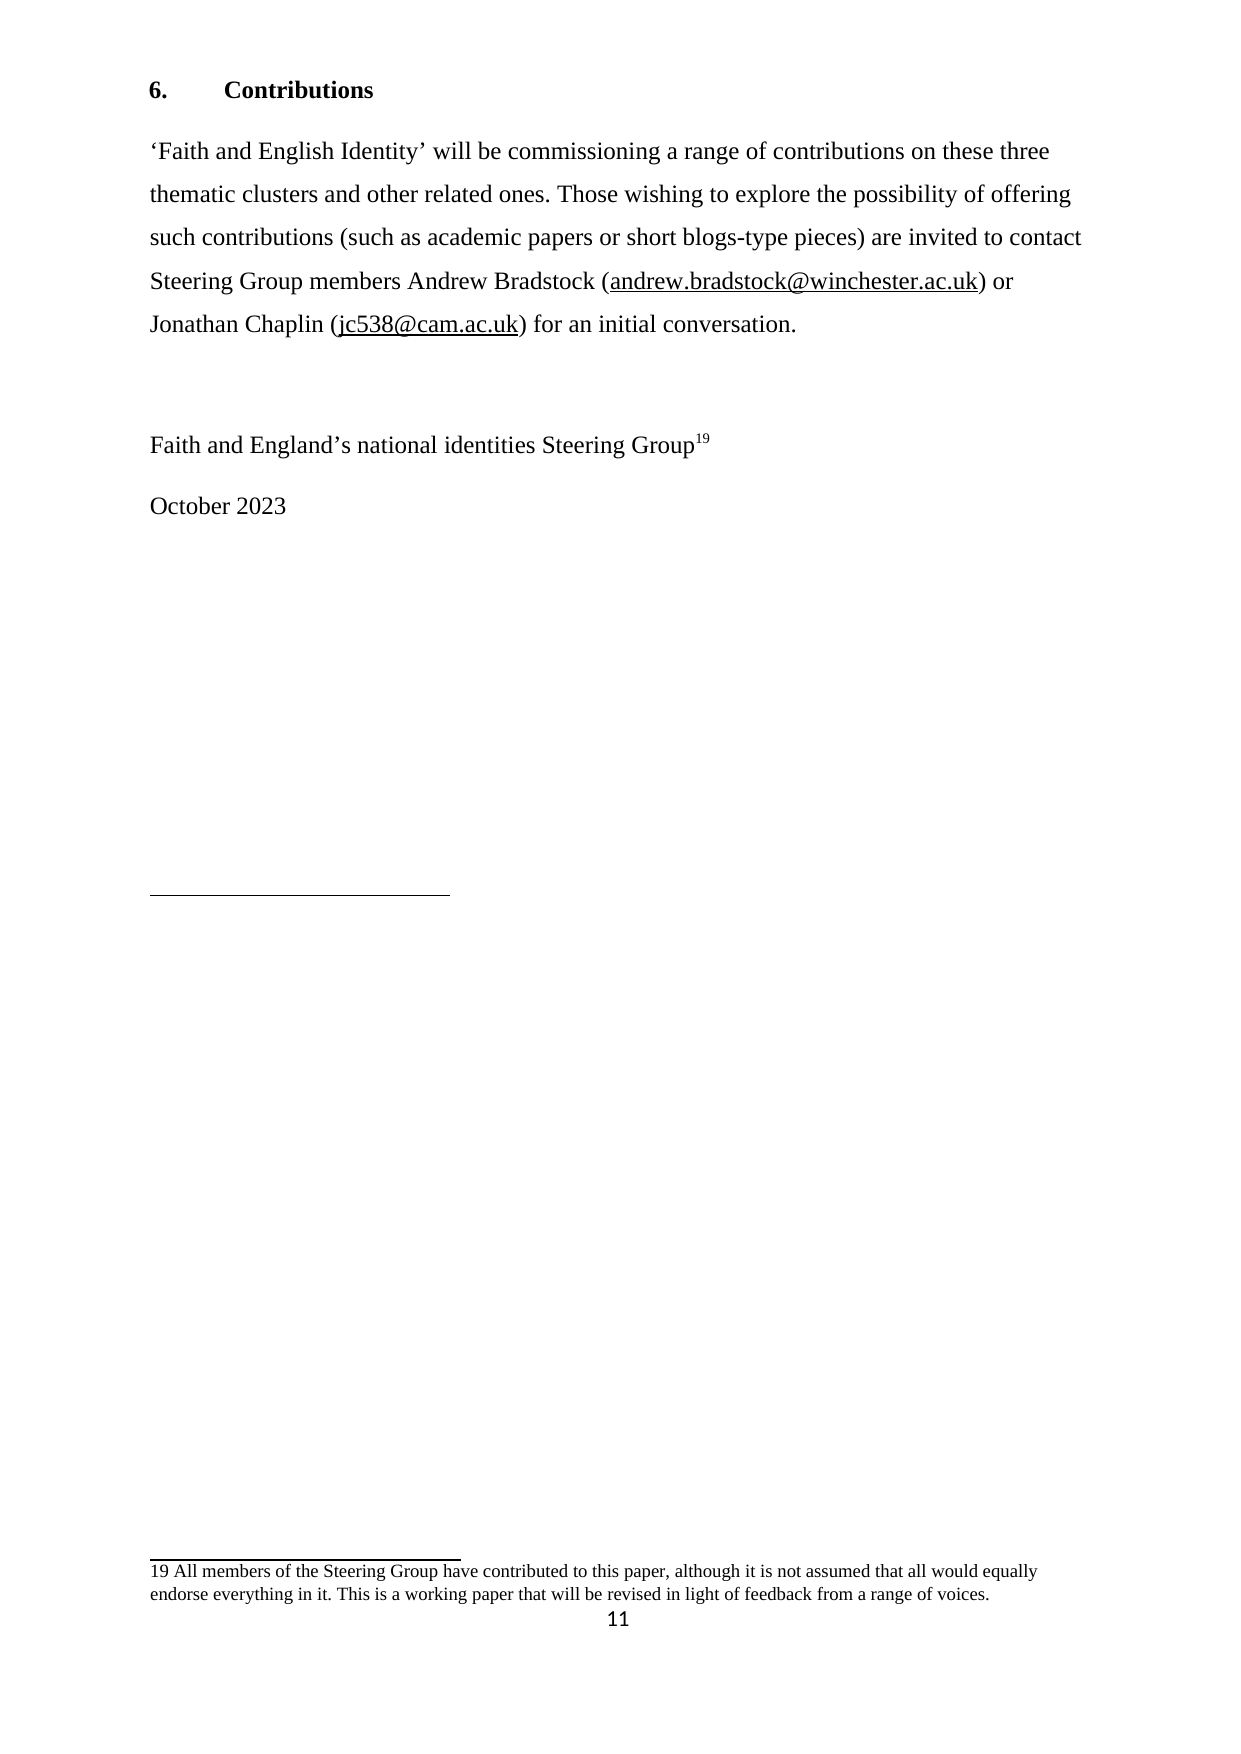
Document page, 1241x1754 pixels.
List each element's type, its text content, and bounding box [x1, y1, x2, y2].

text All members of the Steering Group have contributed to this paper, although it is not assumed that all would equally endorse everything in it. This is a working paper that will be revised in light of feedback from a range of voices. [150, 1560, 1090, 1604]
text Steering Group members Andrew Bradstock (andrew.bradstock@winchester.ac.uk) or Jonathan Chaplin (jc538@cam.ac.uk) for an initial conversation. [149, 266, 1090, 338]
text Faith and England’s national identities Steering Group [149, 430, 1090, 459]
subtitle Contributions [148, 75, 1090, 104]
text October 2023 [149, 491, 1090, 520]
text ‘Faith and English Identity’ will be commissioning a range of contributions on these three thematic clusters and other related ones. Those wishing to explore the possibility of offering such contributions (such as academic papers or short blogs-type pieces) are invited to contact [149, 136, 1090, 251]
